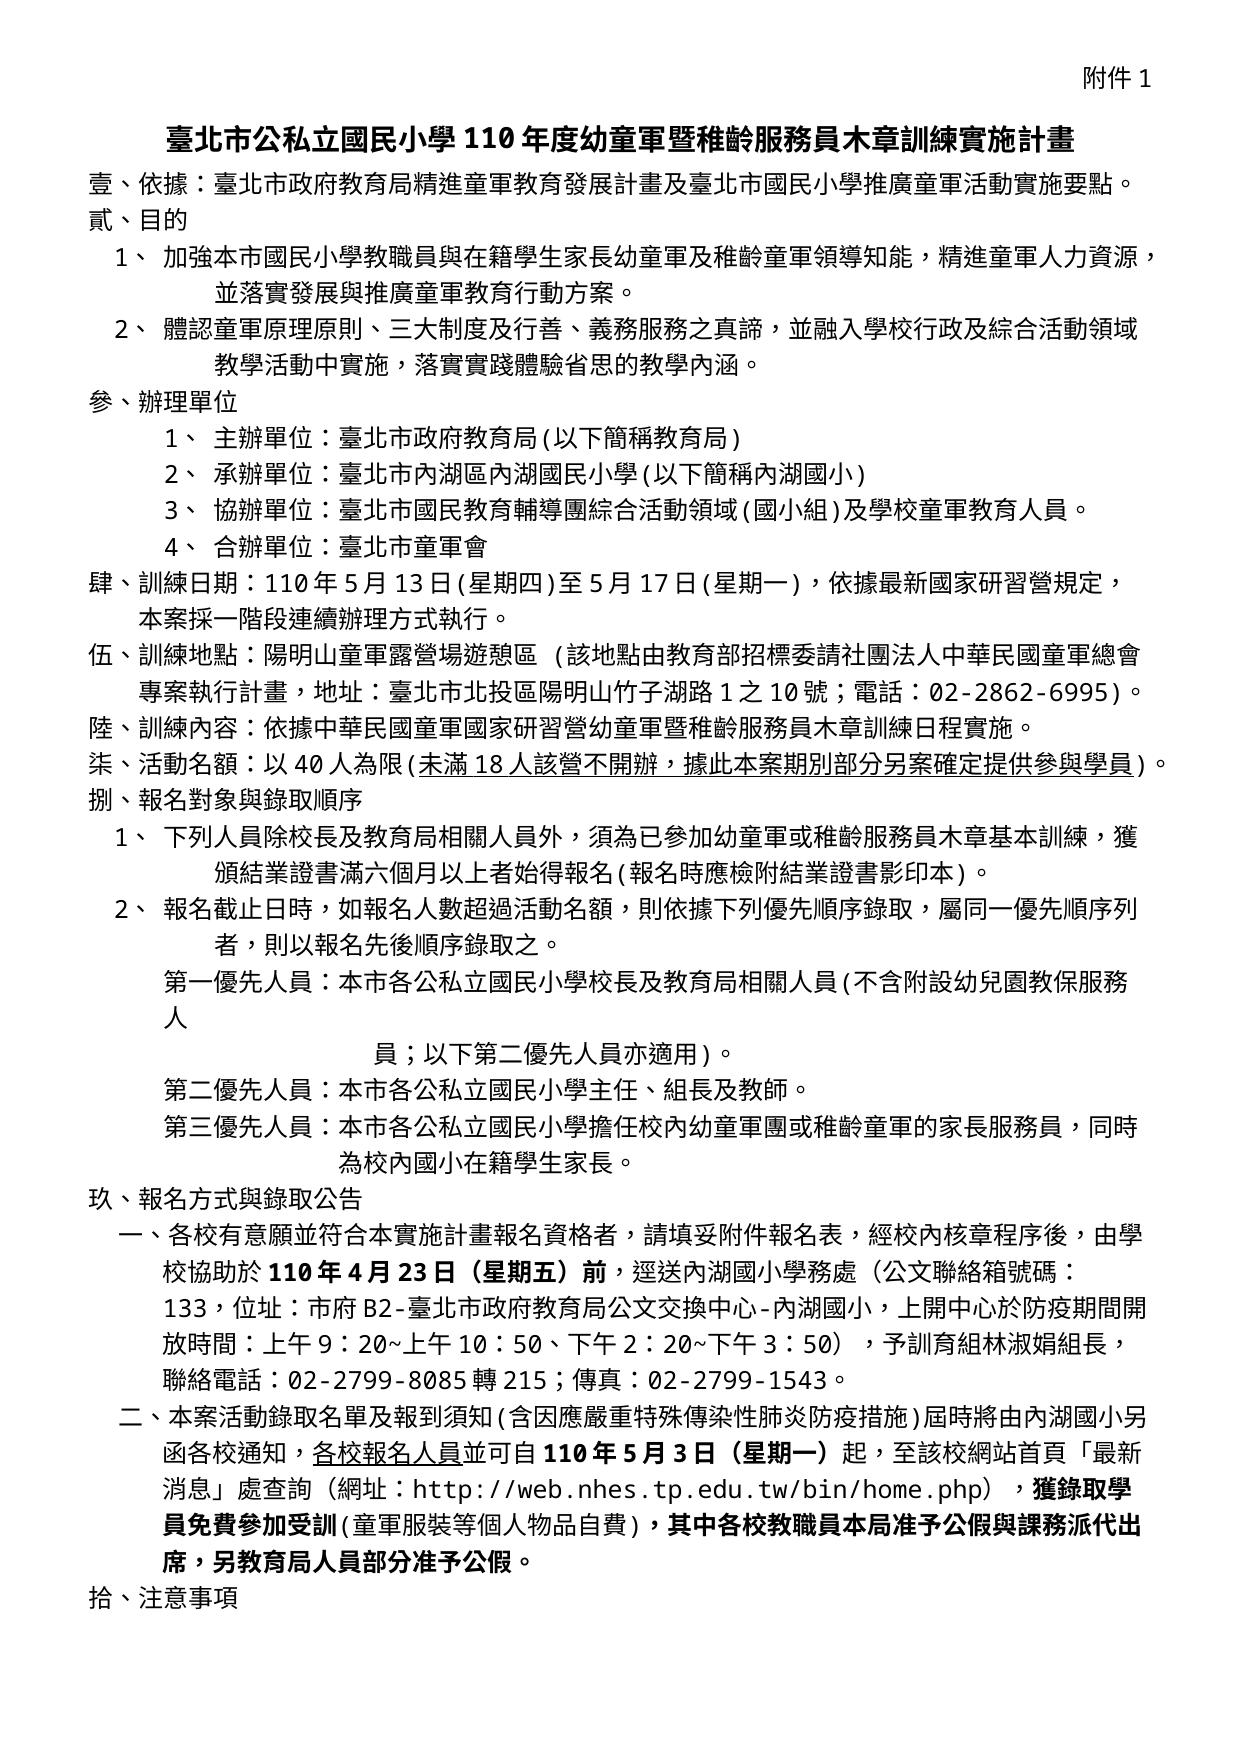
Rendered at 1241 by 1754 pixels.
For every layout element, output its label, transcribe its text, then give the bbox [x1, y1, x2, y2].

list 活動名額：以40人為限(未滿18人該營不開辦，據此本案期別部分另案確定提供參與學員)。 [89, 744, 1152, 781]
text 附件1 [1076, 58, 1159, 94]
list 承辦單位：臺北市內湖區內湖國民小學(以下簡稱內湖國小) [164, 454, 1152, 491]
text 第一優先人員：本市各公私立國民小學校長及教育局相關人員(不含附設幼兒園教保服務人 [164, 962, 1152, 1034]
list 合辦單位：臺北市童軍會 [164, 527, 1152, 563]
list 辦理單位 [89, 382, 1152, 418]
list 報名對象與錄取順序 [89, 781, 1152, 817]
list 報名方式與錄取公告 [89, 1179, 1152, 1216]
text 第三優先人員：本市各公私立國民小學擔任校內幼童軍團或稚齡童軍的家長服務員，同時為校內國小在籍學生家長。 [164, 1107, 1152, 1179]
list 訓練內容：依據中華民國童軍國家研習營幼童軍暨稚齡服務員木章訓練日程實施。 [89, 708, 1152, 744]
list 主辦單位：臺北市政府教育局(以下簡稱教育局) [164, 418, 1152, 454]
list 訓練地點：陽明山童軍露營場遊憩區 (該地點由教育部招標委請社團法人中華民國童軍總會專案執行計畫，地址：臺北市北投區陽明山竹子湖路1之10號；電話：02-2862-6995)。 [89, 636, 1152, 708]
list 訓練日期：110年5月13日(星期四)至5月17日(星期一)，依據最新國家研習營規定，本案採一階段連續辦理方式執行。 [89, 563, 1152, 636]
text 第二優先人員：本市各公私立國民小學主任、組長及教師。 [164, 1071, 1152, 1107]
list 依據：臺北市政府教育局精進童軍教育發展計畫及臺北市國民小學推廣童軍活動實施要點。 [89, 164, 1152, 201]
list 目的 [89, 201, 1152, 237]
list 下列人員除校長及教育局相關人員外，須為已參加幼童軍或稚齡服務員木章基本訓練，獲頒結業證書滿六個月以上者始得報名(報名時應檢附結業證書影印本)。 [114, 817, 1152, 889]
text 拾、注意事項 [89, 1578, 1152, 1614]
list 加強本市國民小學教職員與在籍學生家長幼童軍及稚齡童軍領導知能，精進童軍人力資源，並落實發展與推廣童軍教育行動方案。 [114, 237, 1152, 309]
list 體認童軍原理原則、三大制度及行善、義務服務之真諦，並融入學校行政及綜合活動領域教學活動中實施，落實實踐體驗省思的教學內涵。 [114, 309, 1152, 382]
text 一、各校有意願並符合本實施計畫報名資格者，請填妥附件報名表，經校內核章程序後，由學校協助於110年4月23日（星期五）前，逕送內湖國小學務處（公文聯絡箱號碼：133，位址：市府B2-臺北市政府教育局公文交換中心-內湖國小，上開中心於防疫期間開放時間：上午9：20~上午10：50、下午2：20~下午3：50），予訓育組林淑娟組長，聯絡電話：02-2799-8085轉215；傳真：02-2799-1543。 [89, 1216, 1152, 1397]
list 協辦單位：臺北市國民教育輔導團綜合活動領域(國小組)及學校童軍教育人員。 [164, 491, 1152, 527]
text 員；以下第二優先人員亦適用)。 [164, 1034, 1152, 1071]
text 二、本案活動錄取名單及報到須知(含因應嚴重特殊傳染性肺炎防疫措施)屆時將由內湖國小另函各校通知，各校報名人員並可自110年5月3日（星期一）起，至該校網站首頁「最新消息」處查詢（網址：http://web.nhes.tp.edu.tw/bin/home.php），獲錄取學員免費參加受訓(童軍服裝等個人物品自費)，其中各校教職員本局准予公假與課務派代出席，另教育局人員部分准予公假。 [89, 1397, 1152, 1578]
text 臺北市公私立國民小學110年度幼童軍暨稚齡服務員木章訓練實施計畫 [89, 51, 1174, 158]
list 報名截止日時，如報名人數超過活動名額，則依據下列優先順序錄取，屬同一優先順序列者，則以報名先後順序錄取之。 [114, 889, 1152, 962]
